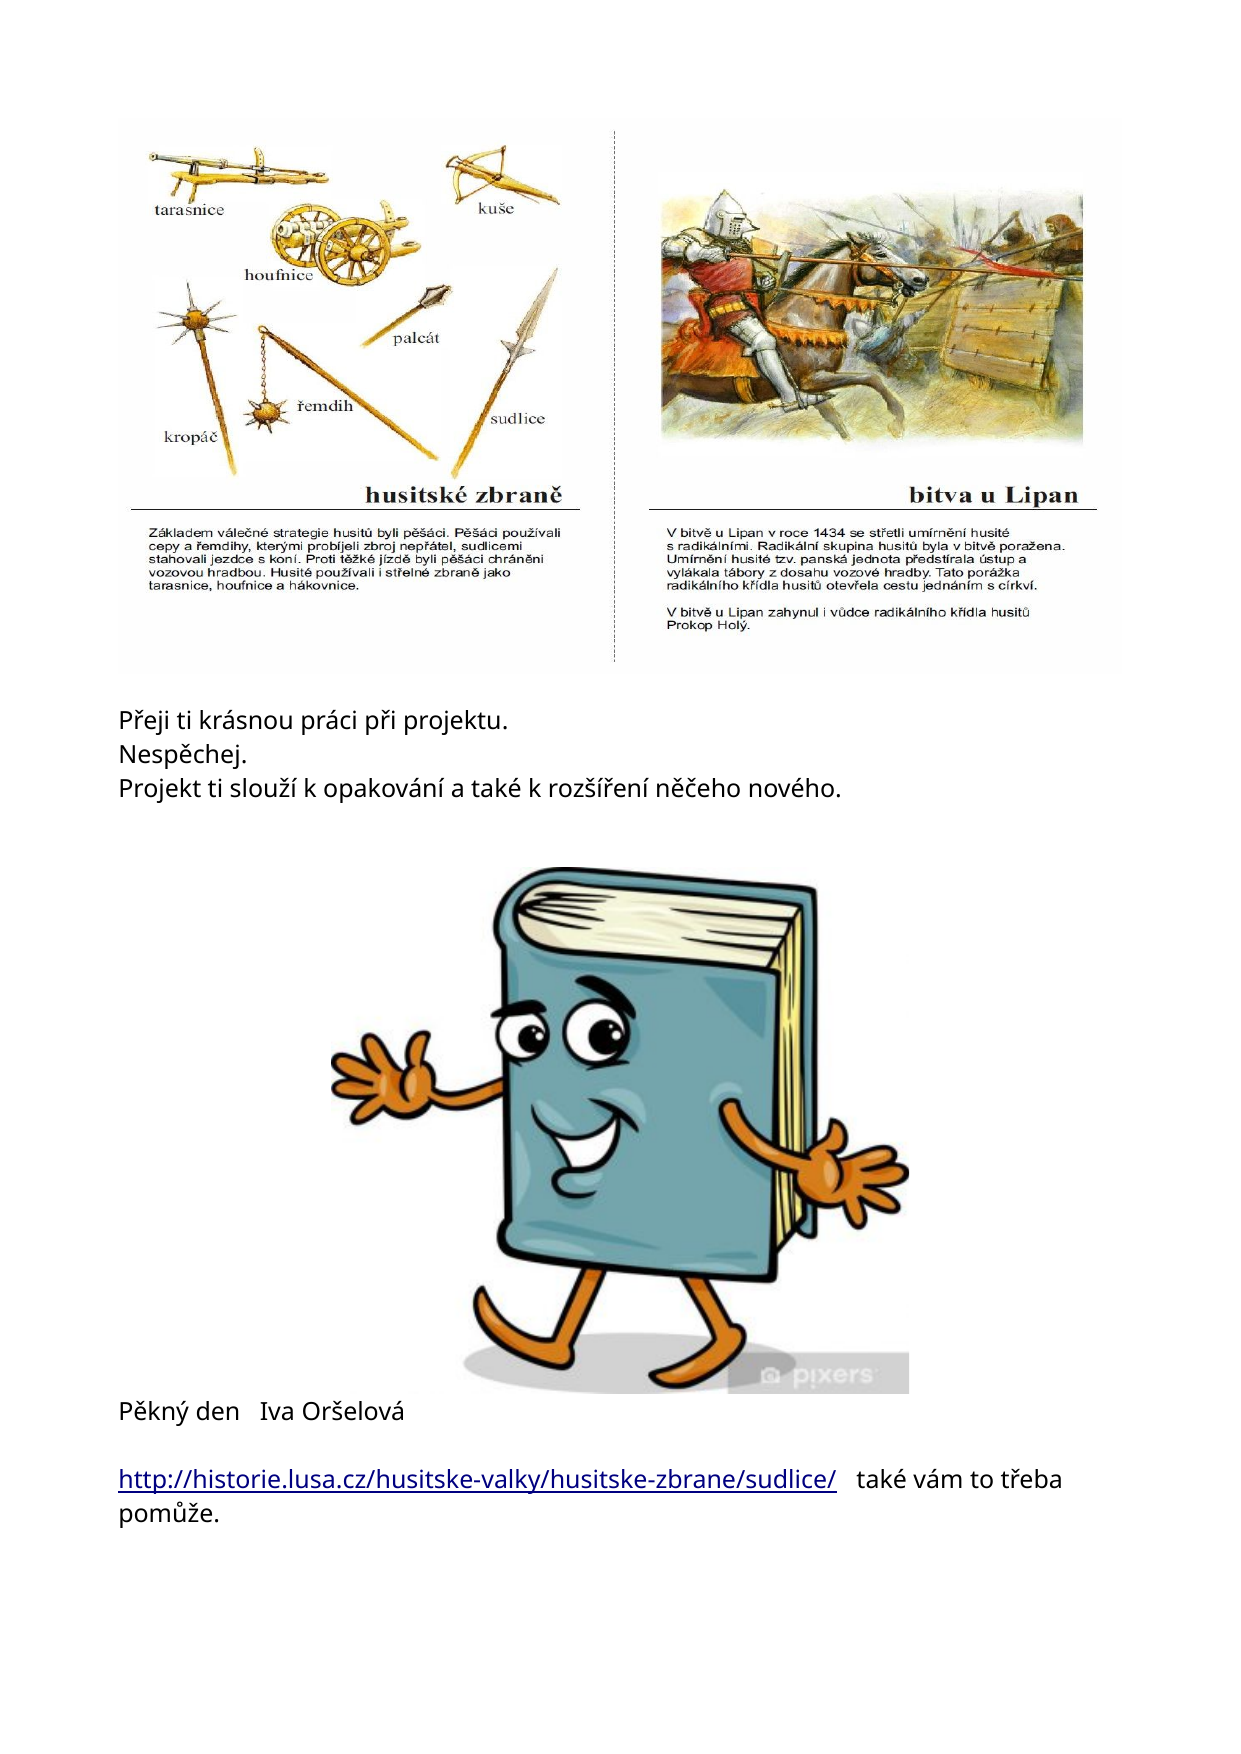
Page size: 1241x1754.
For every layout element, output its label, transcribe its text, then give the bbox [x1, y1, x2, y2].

picture [331, 867, 910, 1394]
text Projekt ti slouží k opakování a také k rozšíření něčeho nového. [118, 770, 1122, 804]
text Přeji ti krásnou práci při projektu. [118, 702, 1122, 736]
text http://historie.lusa.cz/husitske-valky/husitske-zbrane/sudlice/ také vám to třeba pomůže. [118, 1462, 1122, 1530]
picture [118, 118, 1123, 674]
text Nespěchej. [118, 736, 1122, 770]
text Pěkný den Iva Oršelová [118, 867, 1122, 1428]
